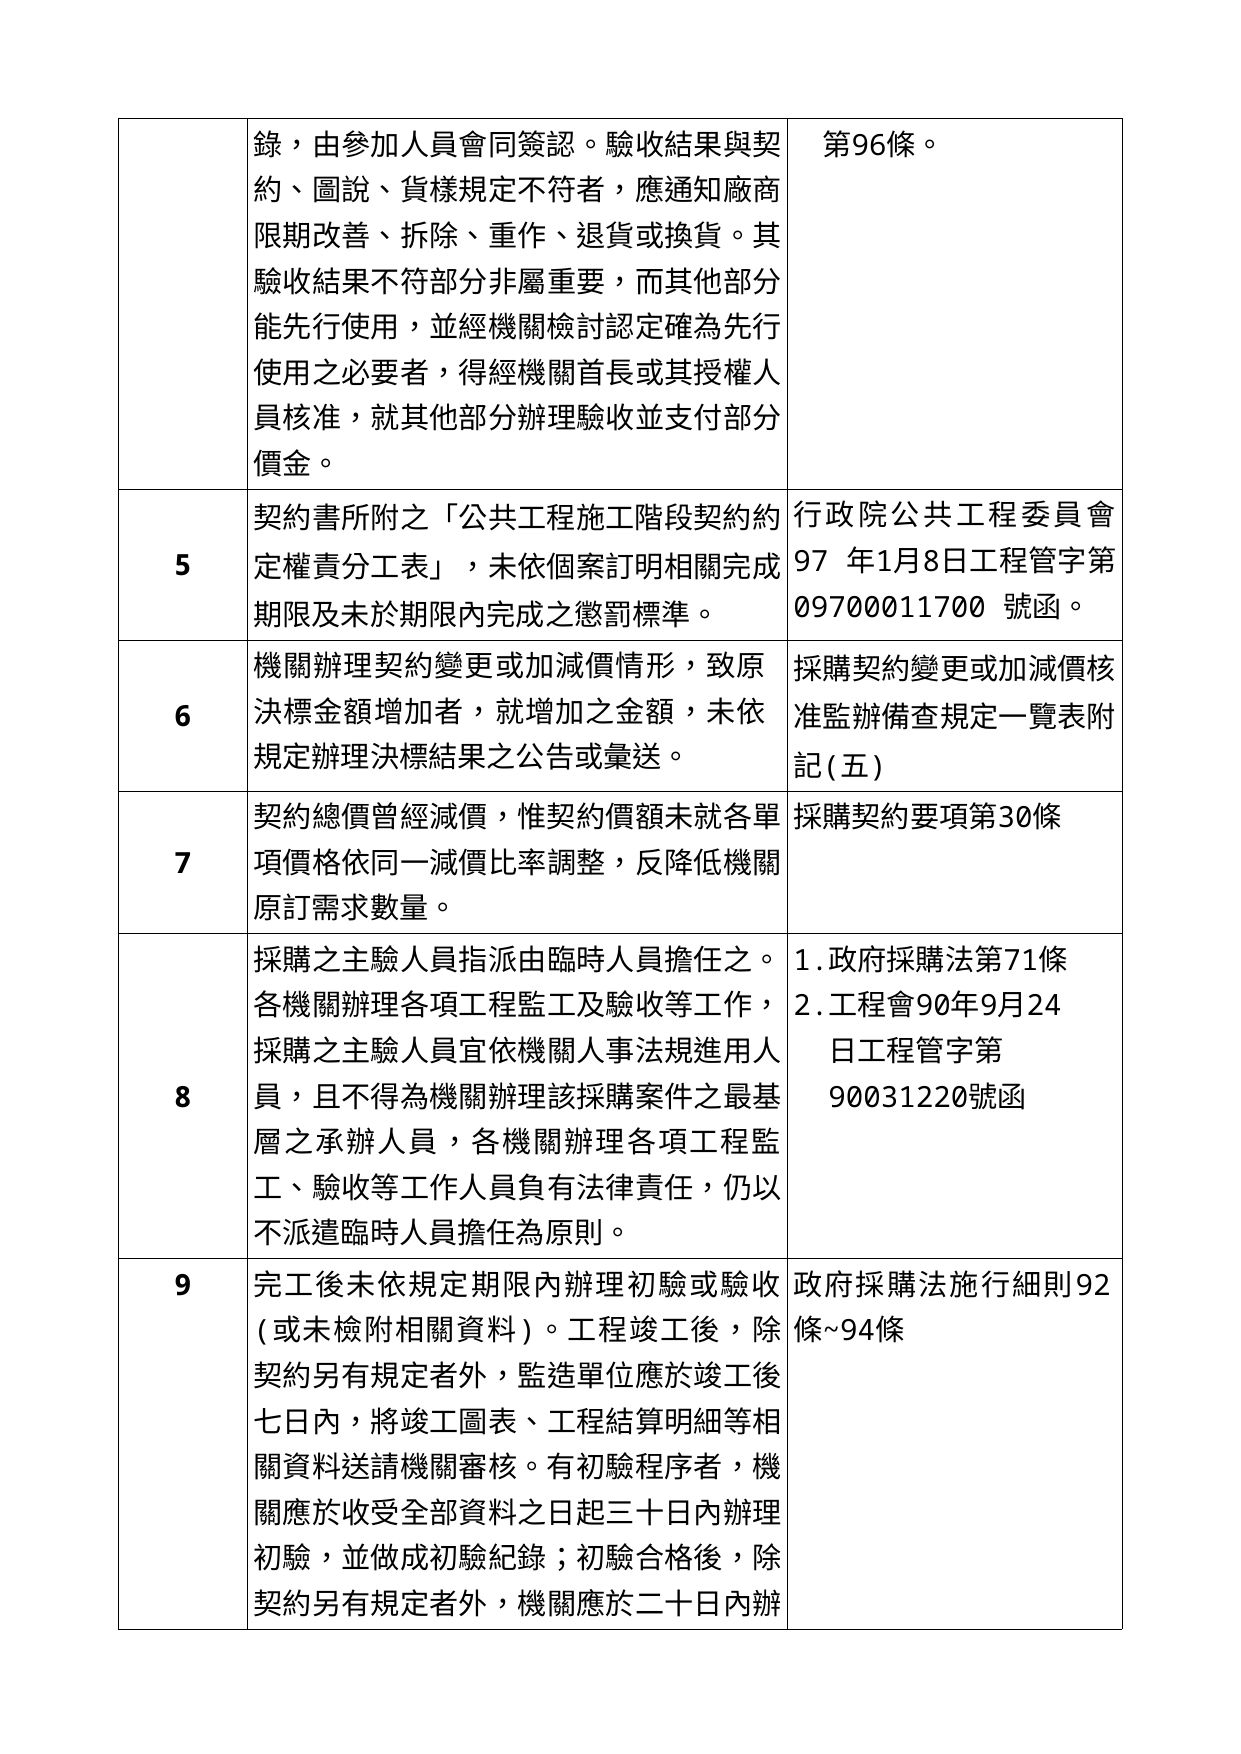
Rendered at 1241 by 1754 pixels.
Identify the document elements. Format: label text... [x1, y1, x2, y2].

table_cell 行政院公共工程委員會97 年1月8日工程管字第09700011700 號函。 [788, 490, 1122, 640]
table_cell 第96條。 [788, 119, 1122, 489]
table_cell 9 [119, 1259, 247, 1629]
table_cell 採購契約要項第30條 [788, 792, 1122, 933]
table_cell 契約總價曾經減價，惟契約價額未就各單項價格依同一減價比率調整，反降低機關原訂需求數量。 [248, 792, 787, 933]
table_cell 採購契約變更或加減價核准監辦備查規定一覽表附記(五) [788, 641, 1122, 791]
table_cell 契約書所附之「公共工程施工階段契約約定權責分工表」，未依個案訂明相關完成期限及未於期限內完成之懲罰標準。 [248, 490, 787, 640]
table_cell 採購之主驗人員指派由臨時人員擔任之。各機關辦理各項工程監工及驗收等工作，採購之主驗人員宜依機關人事法規進用人員，且不得為機關辦理該採購案件之最基層之承辦人員，各機關辦理各項工程監工、驗收等工作人員負有法律責任，仍以不派遣臨時人員擔任為原則。 [248, 934, 787, 1258]
table_cell 政府採購法施行細則92條~94條 [788, 1259, 1122, 1629]
table_cell 6 [119, 641, 247, 791]
table_cell 1.政府採購法第71條 2.工程會90年9月24 日工程管字第 90031220號函 [788, 934, 1122, 1258]
table_cell 8 [119, 934, 247, 1258]
table_cell 完工後未依規定期限內辦理初驗或驗收(或未檢附相關資料)。工程竣工後，除契約另有規定者外，監造單位應於竣工後七日內，將竣工圖表、工程結算明細等相關資料送請機關審核。有初驗程序者，機關應於收受全部資料之日起三十日內辦理初驗，並做成初驗紀錄；初驗合格後，除契約另有規定者外，機關應於二十日內辦 [248, 1259, 787, 1629]
table_cell 7 [119, 792, 247, 933]
table_cell 錄，由參加人員會同簽認。驗收結果與契約、圖說、貨樣規定不符者，應通知廠商限期改善、拆除、重作、退貨或換貨。其驗收結果不符部分非屬重要，而其他部分能先行使用，並經機關檢討認定確為先行使用之必要者，得經機關首長或其授權人員核准，就其他部分辦理驗收並支付部分價金。 [248, 119, 787, 489]
table_cell 機關辦理契約變更或加減價情形，致原決標金額增加者，就增加之金額，未依規定辦理決標結果之公告或彙送。 [248, 641, 787, 791]
table_cell 5 [119, 490, 247, 640]
table_cell [119, 119, 247, 489]
